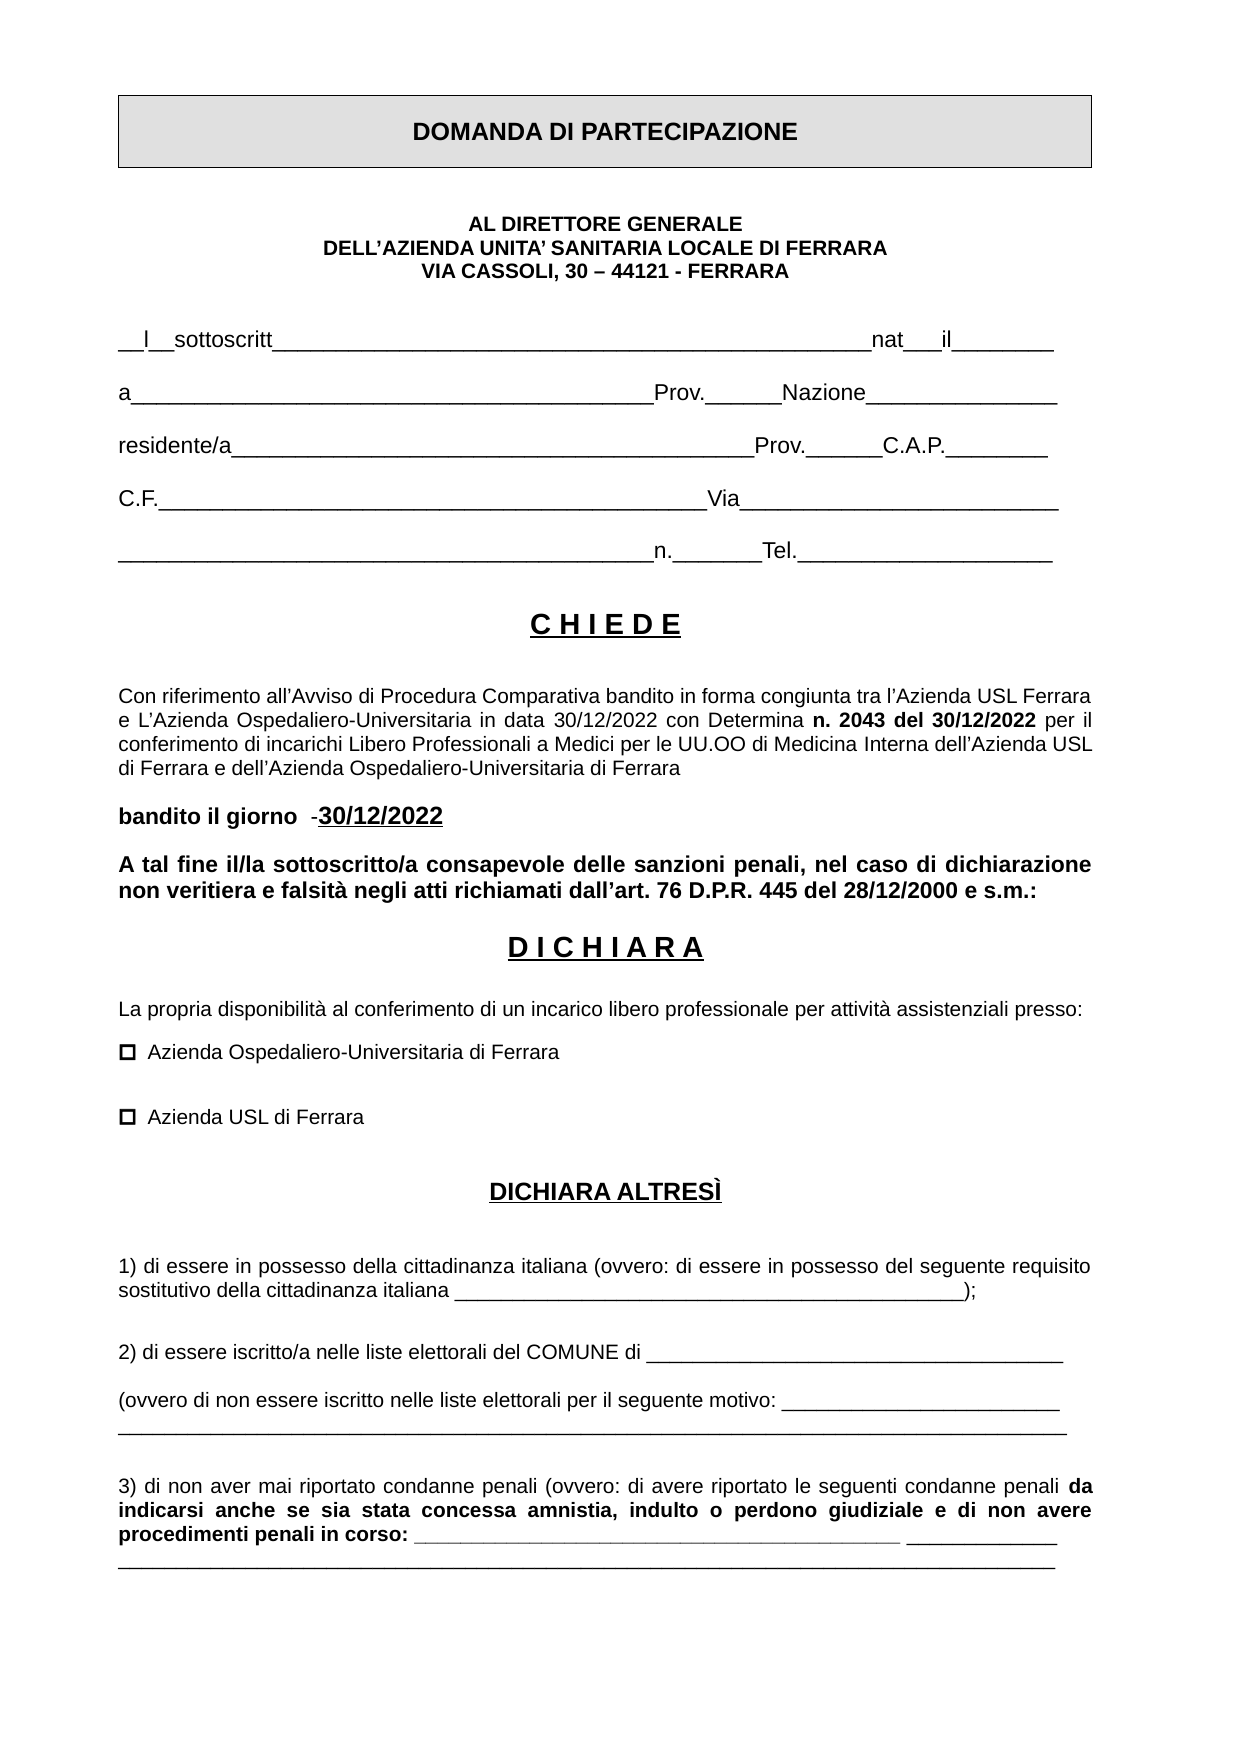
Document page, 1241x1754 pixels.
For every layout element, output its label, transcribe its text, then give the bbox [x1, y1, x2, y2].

text A tal fine il/la sottoscritto/a consapevole delle sanzioni penali, nel caso di dichiarazione non veritiera e falsità negli atti richiamati dall’art. 76 D.P.R. 445 del 28/12/2000 e s.m.: [118, 851, 1092, 904]
text (ovvero di non essere iscritto nelle liste elettorali per il seguente motivo: ________________________ [118, 1388, 1092, 1412]
text residente/a_________________________________________Prov.______C.A.P.________ [118, 432, 1092, 458]
text _________________________________________________________________________________ [118, 1546, 1092, 1570]
text  Azienda USL di Ferrara [118, 1105, 1092, 1129]
text C.F.___________________________________________Via_________________________ [118, 484, 1092, 511]
text __l__sottoscritt_______________________________________________nat___il________ [118, 326, 1092, 353]
text AL DIRETTORE GENERALE [118, 211, 1092, 235]
text C H I E D E [118, 607, 1092, 640]
text bandito il giorno -30/12/2022 [118, 801, 1092, 829]
text Con riferimento all’Avviso di Procedura Comparativa bandito in forma congiunta tra l’Azienda USL Ferrara e L’Azienda Ospedaliero-Universitaria in data 30/12/2022 con Determina n. 2043 del 30/12/2022 per il conferimento di incarichi Libero Professionali a Medici per le UU.OO di Medicina Interna dell’Azienda USL di Ferrara e dell’Azienda Ospedaliero-Universitaria di Ferrara [118, 683, 1092, 779]
text a_________________________________________Prov.______Nazione_______________ [118, 379, 1092, 406]
text 2) di essere iscritto/a nelle liste elettorali del COMUNE di ____________________________________ [118, 1340, 1092, 1364]
text 3) di non aver mai riportato condanne penali (ovvero: di avere riportato le seguenti condanne penali da indicarsi anche se sia stata concessa amnistia, indulto o perdono giudiziale e di non avere procedimenti penali in corso: __________________________________________ _____________ [118, 1474, 1092, 1546]
text __________________________________________n._______Tel.____________________ [118, 537, 1092, 564]
text DICHIARA ALTRESÌ [118, 1177, 1092, 1206]
text 1) di essere in possesso della cittadinanza italiana (ovvero: di essere in possesso del seguente requisito sostitutivo della cittadinanza italiana ____________________________________________); [118, 1253, 1092, 1301]
text VIA CASSOLI, 30 – 44121 - FERRARA [118, 259, 1092, 283]
text DELL’AZIENDA UNITA’ SANITARIA LOCALE DI FERRARA [118, 235, 1092, 259]
text __________________________________________________________________________________ [118, 1412, 1092, 1436]
text  Azienda Ospedaliero-Universitaria di Ferrara [118, 1040, 1092, 1064]
text La propria disponibilità al conferimento di un incarico libero professionale per attività assistenziali presso: [118, 997, 1092, 1021]
text D I C H I A R A [118, 930, 1092, 964]
text DOMANDA DI PARTECIPAZIONE [119, 114, 1091, 143]
